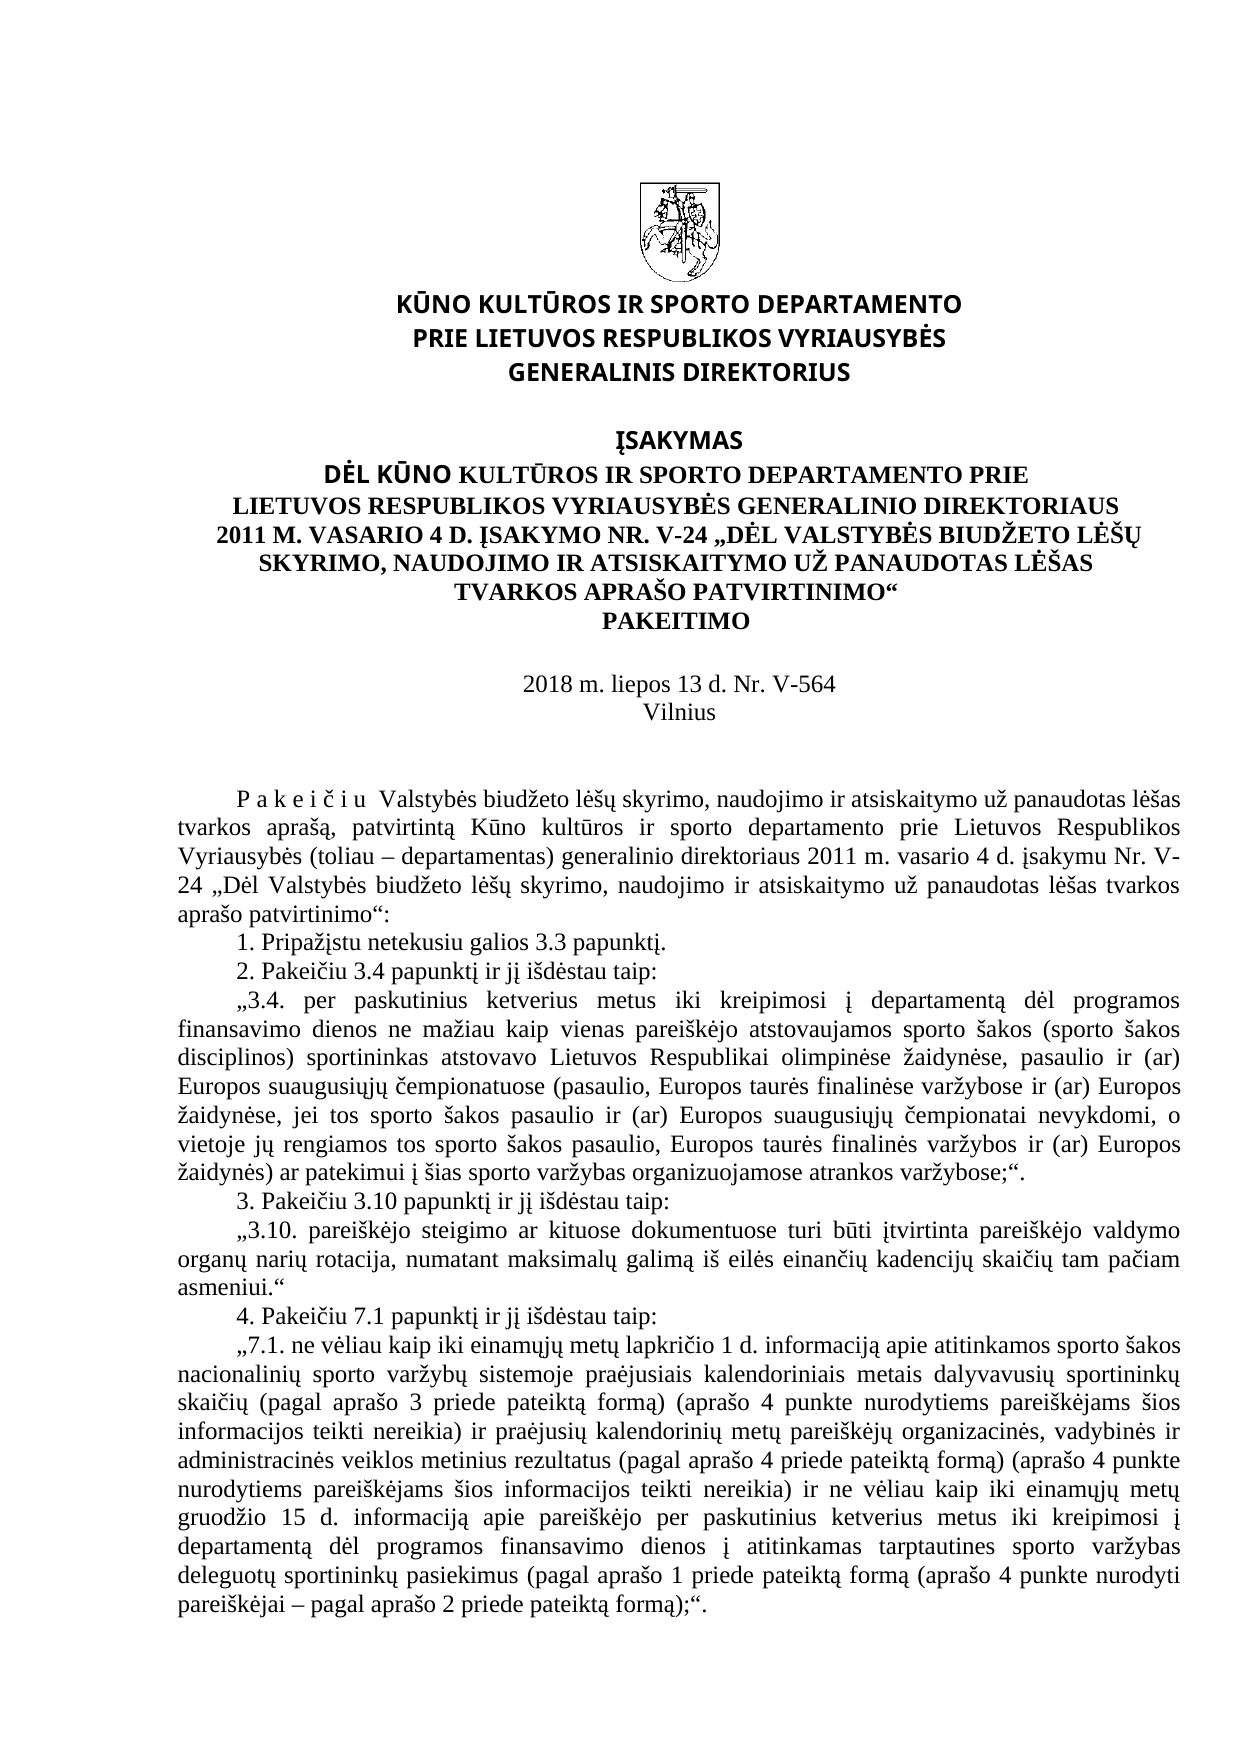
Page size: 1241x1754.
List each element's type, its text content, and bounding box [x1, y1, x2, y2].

text 3. Pakeičiu 3.10 papunktį ir jį išdėstau taip: [177, 1186, 1181, 1215]
text PRIE LIETUVOS RESPUBLIKOS VYRIAUSYBĖS [177, 321, 1181, 355]
text 2011 M. vasario 4 D. ĮSAKYMO NR. V-24 „Dėl valstybės biudžeto lėšų skyrimo, naudojimo ir atsiskaitymo už panaudotas lėšas [177, 520, 1181, 577]
text Vilnius [177, 697, 1181, 726]
text Generalinis direktorius [177, 355, 1181, 389]
text 1. Pripažįstu netekusiu galios 3.3 papunktį. [177, 927, 1181, 956]
text dėl Kūno kultūros ir sporto departamento prie [177, 457, 1181, 491]
text 4. Pakeičiu 7.1 papunktį ir jį išdėstau taip: [177, 1301, 1181, 1330]
text 2018 m. liepos 13 d. Nr. V-564 [177, 669, 1181, 697]
text „7.1. ne vėliau kaip iki einamųjų metų lapkričio 1 d. informaciją apie atitinkamos sporto šakos nacionalinių sporto varžybų sistemoje praėjusiais kalendoriniais metais dalyvavusių sportininkų skaičių (pagal aprašo 3 priede pateiktą formą) (aprašo 4 punkte nurodytiems pareiškėjams šios informacijos teikti nereikia) ir praėjusių kalendorinių metų pareiškėjų organizacinės, vadybinės ir administracinės veiklos metinius rezultatus (pagal aprašo 4 priede pateiktą formą) (aprašo 4 punkte nurodytiems pareiškėjams šios informacijos teikti nereikia) ir ne vėliau kaip iki einamųjų metų gruodžio 15 d. informaciją apie pareiškėjo per paskutinius ketverius metus iki kreipimosi į departamentą dėl programos finansavimo dienos į atitinkamas tarptautines sporto varžybas deleguotų sportininkų pasiekimus (pagal aprašo 1 priede pateiktą formą (aprašo 4 punkte nurodyti pareiškėjai – pagal aprašo 2 priede pateiktą formą);“. [177, 1330, 1181, 1617]
text P a k e i č i u Valstybės biudžeto lėšų skyrimo, naudojimo ir atsiskaitymo už panaudotas lėšas tvarkos aprašą, patvirtintą Kūno kultūros ir sporto departamento prie Lietuvos Respublikos Vyriausybės (toliau – departamentas) generalinio direktoriaus 2011 m. vasario 4 d. įsakymu Nr. V-24 „Dėl Valstybės biudžeto lėšų skyrimo, naudojimo ir atsiskaitymo už panaudotas lėšas tvarkos aprašo patvirtinimo“: [177, 784, 1181, 927]
text tvarkos aprašo patvirtinimo“ [177, 577, 1181, 606]
text lietuvos respublikos vyriausybės generalinio direktoriaus [177, 491, 1181, 520]
text „3.4. per paskutinius ketverius metus iki kreipimosi į departamentą dėl programos finansavimo dienos ne mažiau kaip vienas pareiškėjo atstovaujamos sporto šakos (sporto šakos disciplinos) sportininkas atstovavo Lietuvos Respublikai olimpinėse žaidynėse, pasaulio ir (ar) Europos suaugusiųjų čempionatuose (pasaulio, Europos taurės finalinėse varžybose ir (ar) Europos žaidynėse, jei tos sporto šakos pasaulio ir (ar) Europos suaugusiųjų čempionatai nevykdomi, o vietoje jų rengiamos tos sporto šakos pasaulio, Europos taurės finalinės varžybos ir (ar) Europos žaidynės) ar patekimui į šias sporto varžybas organizuojamose atrankos varžybose;“. [177, 985, 1181, 1186]
text 2. Pakeičiu 3.4 papunktį ir jį išdėstau taip: [177, 956, 1181, 985]
text PAKEITIMO [177, 606, 1181, 635]
text Įsakymas [177, 423, 1181, 457]
text „3.10. pareiškėjo steigimo ar kituose dokumentuose turi būti įtvirtinta pareiškėjo valdymo organų narių rotacija, numatant maksimalų galimą iš eilės einančių kadencijų skaičių tam pačiam asmeniui.“ [177, 1215, 1181, 1301]
text KŪNO KULTŪROS IR SPORTO DEPARTAMENTO [177, 287, 1181, 321]
